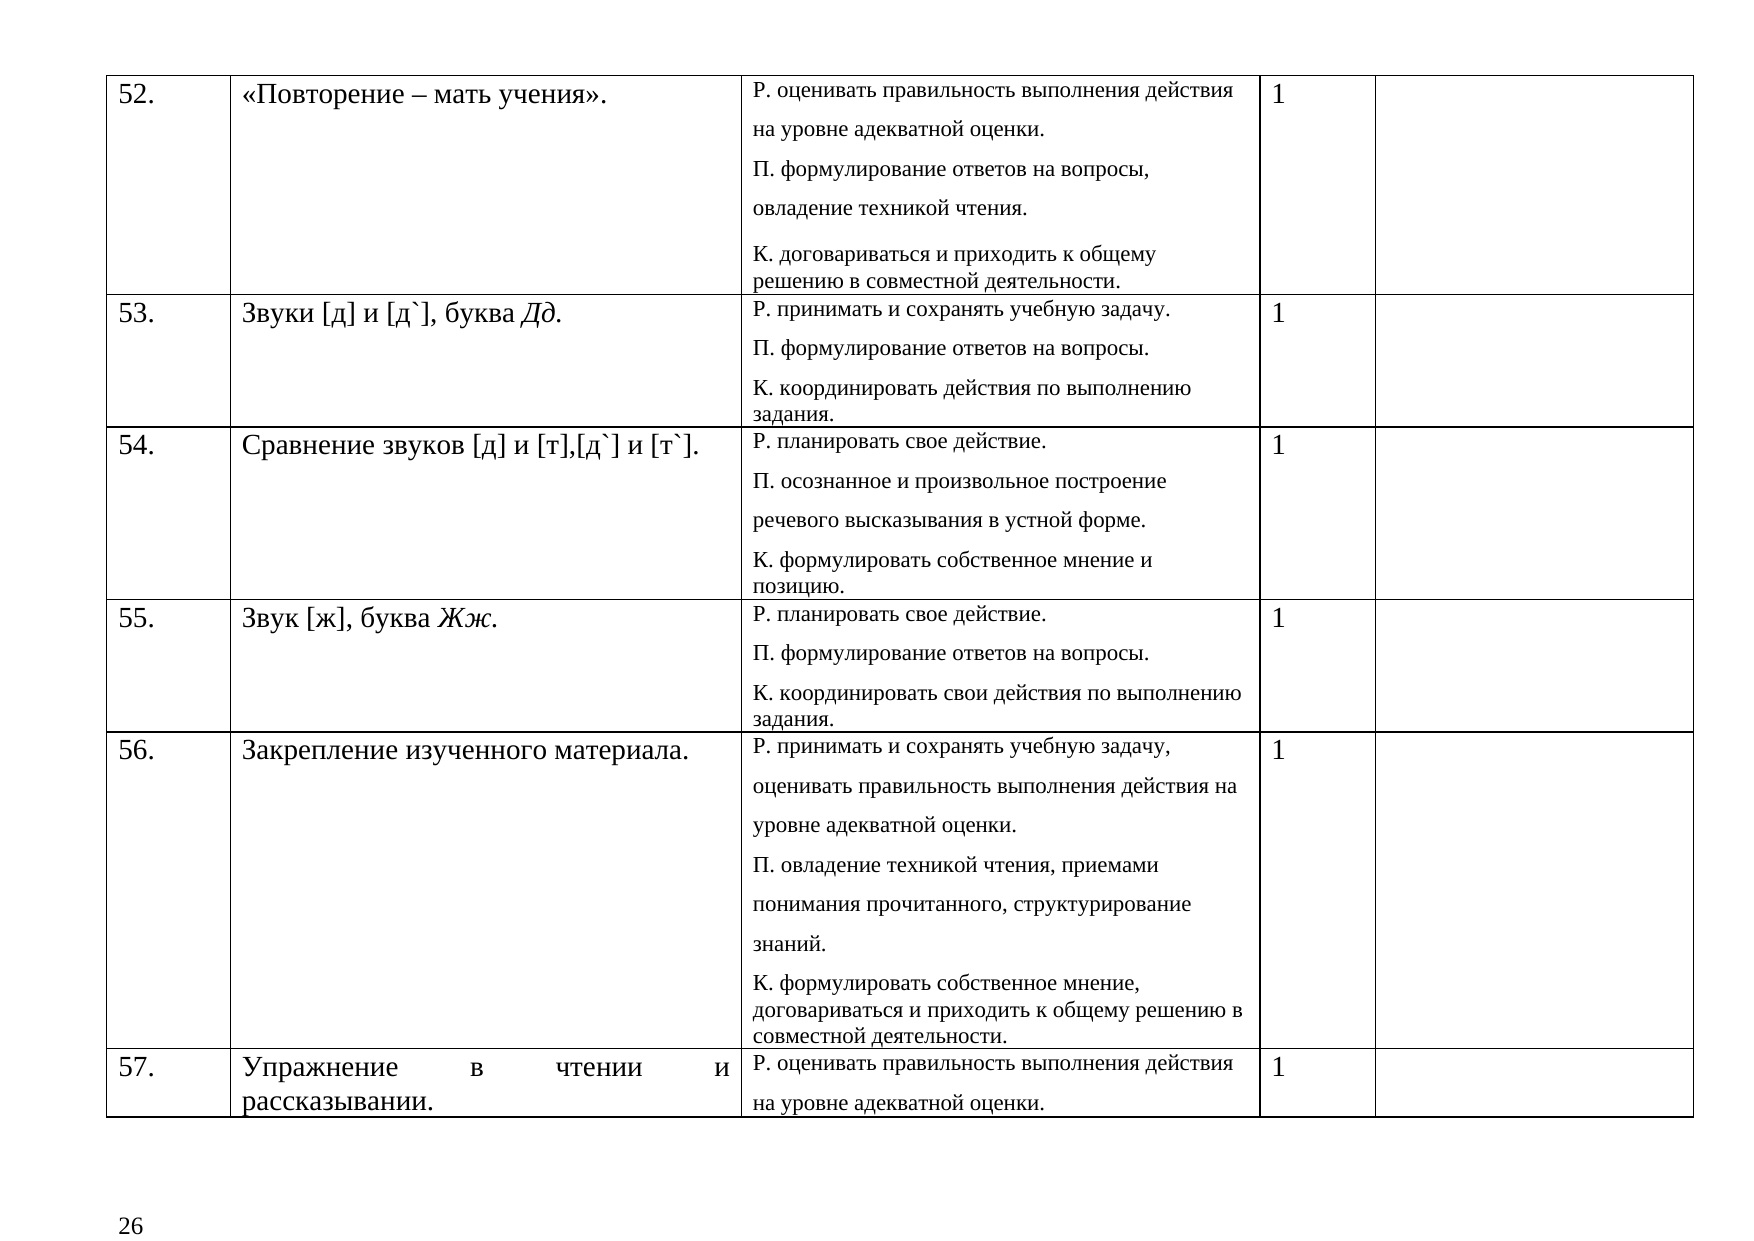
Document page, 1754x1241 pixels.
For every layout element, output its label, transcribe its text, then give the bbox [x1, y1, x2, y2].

table_cell Р. принимать и сохранять учебную задачу. П. формулирование ответов на вопросы. К. координировать действия по выполнению задания. [742, 295, 1259, 426]
table_cell Упражнение в чтении и рассказывании. [231, 1049, 741, 1116]
table_cell Звуки [д] и [д`], буква Дд. [231, 295, 741, 426]
table_cell [1376, 76, 1693, 294]
table_cell Р. оценивать правильность выполнения действия на уровне адекватной оценки. [742, 1049, 1259, 1116]
table_cell Закрепление изученного материала. [231, 733, 741, 1048]
table_cell 1 [1261, 600, 1375, 731]
table_cell 52. [107, 76, 230, 294]
table_cell «Повторение – мать учения». [231, 76, 741, 294]
table_cell [1376, 1049, 1693, 1116]
table_cell [1376, 295, 1693, 426]
table_cell Звук [ж], буква Жж. [231, 600, 741, 731]
table_cell 1 [1261, 733, 1375, 1048]
table_cell 53. [107, 295, 230, 426]
table_cell 54. [107, 428, 230, 599]
table_cell Сравнение звуков [д] и [т],[д`] и [т`]. [231, 428, 741, 599]
table_cell Р. планировать свое действие. П. осознанное и произвольное построение речевого высказывания в устной форме. К. формулировать собственное мнение и позицию. [742, 428, 1259, 599]
table_cell [1376, 733, 1693, 1048]
table_cell [1376, 428, 1693, 599]
table_cell 1 [1261, 428, 1375, 599]
table_cell 1 [1261, 76, 1375, 294]
table_cell 1 [1261, 295, 1375, 426]
table_cell Р. оценивать правильность выполнения действия на уровне адекватной оценки. П. формулирование ответов на вопросы, овладение техникой чтения. К. договариваться и приходить к общему решению в совместной деятельности. [742, 76, 1259, 294]
table_cell Р. принимать и сохранять учебную задачу, оценивать правильность выполнения действия на уровне адекватной оценки. П. овладение техникой чтения, приемами понимания прочитанного, структурирование знаний. К. формулировать собственное мнение, договариваться и приходить к общему решению в совместной деятельности. [742, 733, 1259, 1048]
table_cell 57. [107, 1049, 230, 1116]
table_cell 55. [107, 600, 230, 731]
table_cell 56. [107, 733, 230, 1048]
table_cell 1 [1261, 1049, 1375, 1116]
table_cell [1376, 600, 1693, 731]
table_cell Р. планировать свое действие. П. формулирование ответов на вопросы. К. координировать свои действия по выполнению задания. [742, 600, 1259, 731]
